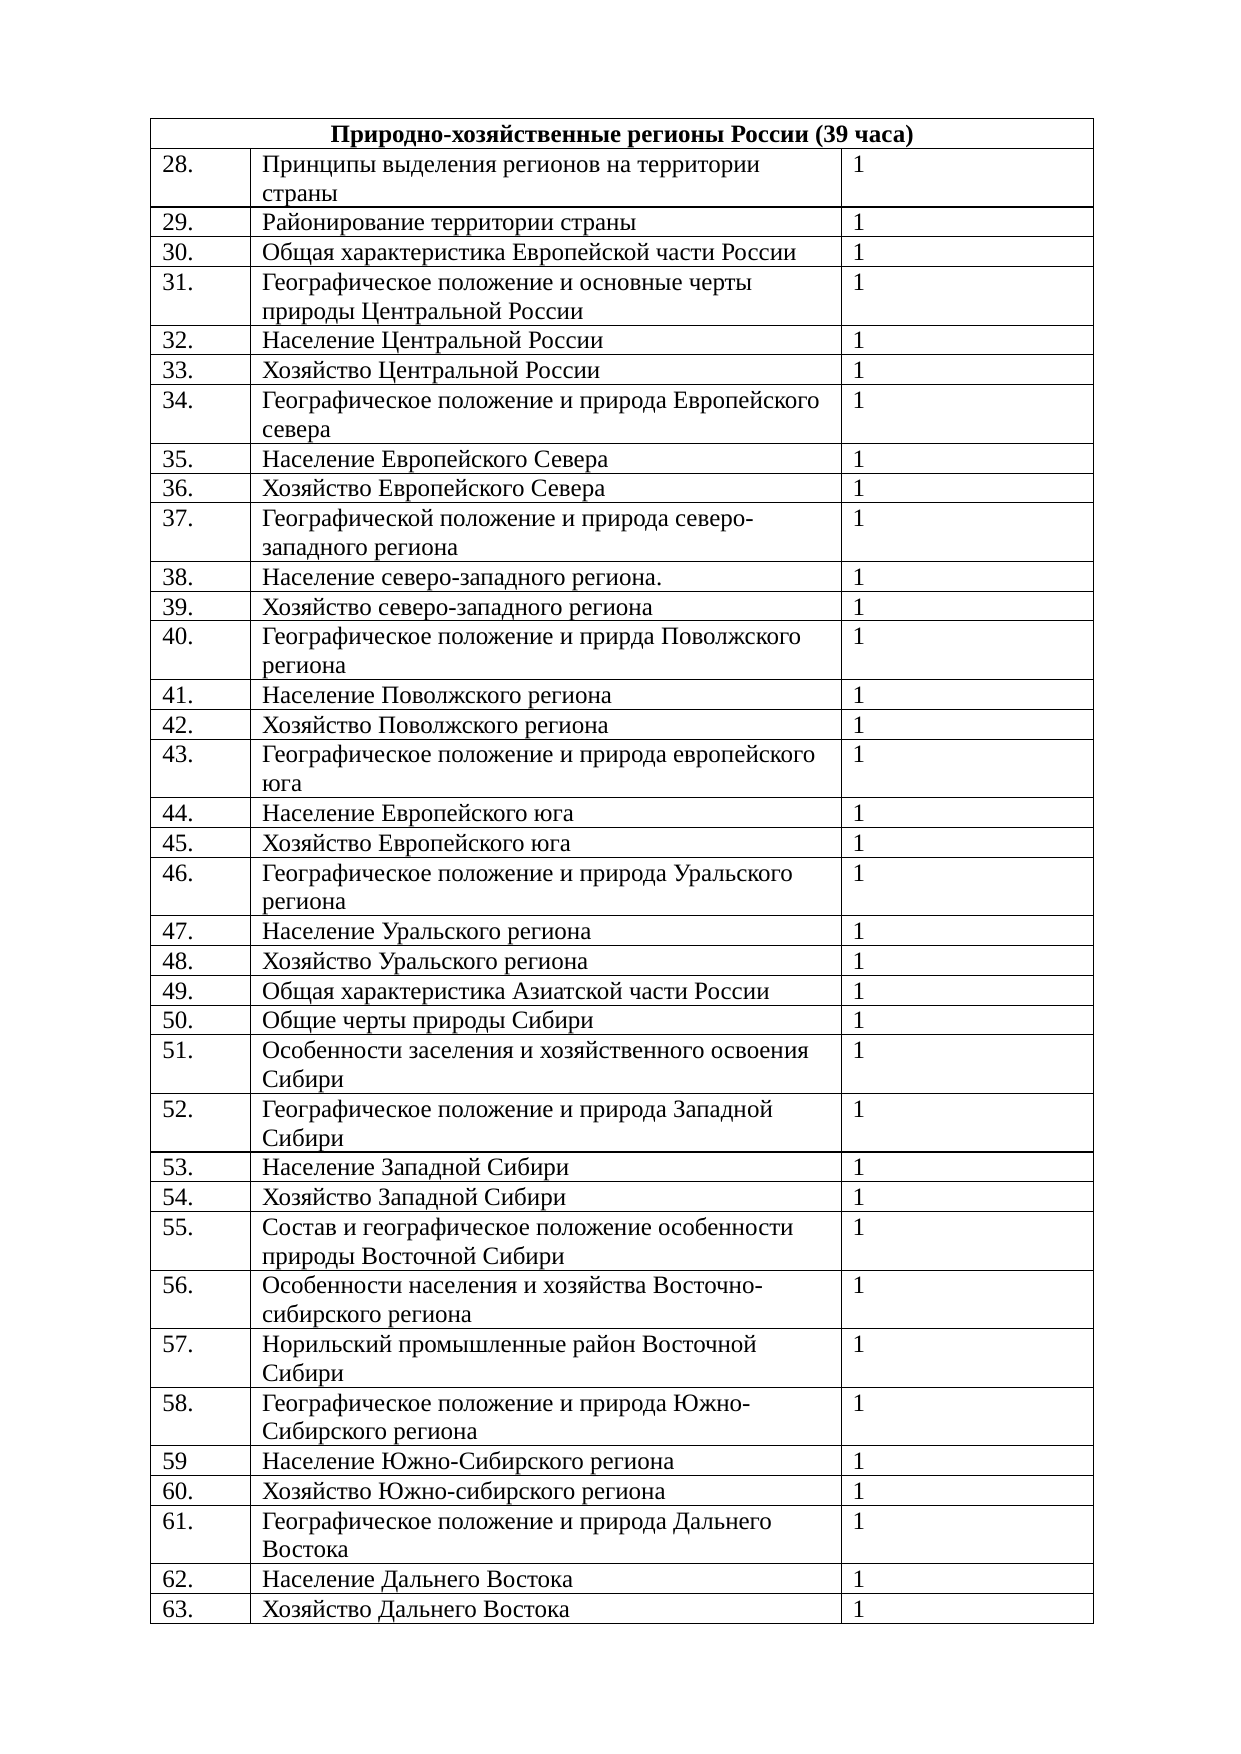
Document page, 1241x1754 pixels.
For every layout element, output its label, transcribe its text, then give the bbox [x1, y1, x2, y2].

table_cell Норильский промышленные район Восточной Сибири [251, 1329, 841, 1387]
table_cell 1 [842, 1564, 1093, 1593]
table_cell 35. [151, 444, 250, 472]
table_cell 1 [842, 149, 1093, 206]
table_cell Хозяйство Европейского Севера [251, 474, 841, 502]
table_cell 1 [842, 828, 1093, 857]
table_cell Население Поволжского региона [251, 680, 841, 709]
table_cell Хозяйство Уральского региона [251, 946, 841, 975]
table_cell Географическое положение и природа Западной Сибири [251, 1094, 841, 1151]
table_cell Население Южно-Сибирского региона [251, 1446, 841, 1475]
table_cell 1 [842, 916, 1093, 945]
table_cell 1 [842, 1006, 1093, 1034]
table_cell 1 [842, 503, 1093, 561]
table_cell 1 [842, 1094, 1093, 1151]
table_cell 58. [151, 1388, 250, 1445]
table_cell 52. [151, 1094, 250, 1151]
table_cell Особенности заселения и хозяйственного освоения Сибири [251, 1035, 841, 1093]
table_cell 1 [842, 621, 1093, 679]
table_cell 1 [842, 1182, 1093, 1211]
table_cell 1 [842, 474, 1093, 502]
table_cell 60. [151, 1476, 250, 1505]
table_cell Географическое положение и природа Южно-Сибирского региона [251, 1388, 841, 1445]
table_cell 1 [842, 444, 1093, 472]
table_cell 49. [151, 976, 250, 1004]
table_cell Хозяйство Центральной России [251, 355, 841, 384]
table_cell Районирование территории страны [251, 208, 841, 236]
table_cell 36. [151, 474, 250, 502]
table_cell 50. [151, 1006, 250, 1034]
table_cell Общая характеристика Европейской части России [251, 237, 841, 266]
table_cell 34. [151, 385, 250, 443]
table_cell 1 [842, 1153, 1093, 1181]
table_cell Хозяйство Южно-сибирского региона [251, 1476, 841, 1505]
table_cell 47. [151, 916, 250, 945]
table_cell 28. [151, 149, 250, 206]
table_cell 1 [842, 1594, 1093, 1623]
table_cell 1 [842, 267, 1093, 324]
table_cell Население Европейского юга [251, 798, 841, 827]
table_cell 1 [842, 798, 1093, 827]
table_cell 33. [151, 355, 250, 384]
table_cell 61. [151, 1506, 250, 1563]
table_cell 29. [151, 208, 250, 236]
table_cell 1 [842, 385, 1093, 443]
table_cell 40. [151, 621, 250, 679]
table_cell 57. [151, 1329, 250, 1387]
table_cell Население северо-западного региона. [251, 562, 841, 591]
table_cell Географическое положение и прирда Поволжского региона [251, 621, 841, 679]
table_cell 31. [151, 267, 250, 324]
table_cell 42. [151, 710, 250, 738]
table_cell 44. [151, 798, 250, 827]
table_cell 1 [842, 1212, 1093, 1269]
table_cell 51. [151, 1035, 250, 1093]
table_cell 41. [151, 680, 250, 709]
table_cell 46. [151, 858, 250, 915]
table_cell Географической положение и природа северо-западного региона [251, 503, 841, 561]
table_cell 1 [842, 1329, 1093, 1387]
table_cell Хозяйство Дальнего Востока [251, 1594, 841, 1623]
table_cell Общие черты природы Сибири [251, 1006, 841, 1034]
table_cell Население Уральского региона [251, 916, 841, 945]
table_cell 1 [842, 976, 1093, 1004]
table_cell 1 [842, 680, 1093, 709]
table_cell 32. [151, 326, 250, 354]
table_cell 1 [842, 1446, 1093, 1475]
table_cell Население Центральной России [251, 326, 841, 354]
table_cell Общая характеристика Азиатской части России [251, 976, 841, 1004]
table_cell 1 [842, 740, 1093, 797]
table_cell Принципы выделения регионов на территории страны [251, 149, 841, 206]
table_cell 1 [842, 858, 1093, 915]
table_cell Население Европейского Севера [251, 444, 841, 472]
table_cell 39. [151, 592, 250, 620]
table_cell 1 [842, 355, 1093, 384]
table_cell 1 [842, 1035, 1093, 1093]
table_cell Состав и географическое положение особенности природы Восточной Сибири [251, 1212, 841, 1269]
table_cell 1 [842, 326, 1093, 354]
table_cell Хозяйство Европейского юга [251, 828, 841, 857]
table_cell 63. [151, 1594, 250, 1623]
table_cell 1 [842, 237, 1093, 266]
table_cell Хозяйство Западной Сибири [251, 1182, 841, 1211]
table_cell Географическое положение и основные черты природы Центральной России [251, 267, 841, 324]
table_cell 1 [842, 1476, 1093, 1505]
table_cell 1 [842, 1506, 1093, 1563]
table_cell Население Дальнего Востока [251, 1564, 841, 1593]
table_cell Хозяйство Поволжского региона [251, 710, 841, 738]
table_cell Географическое положение и природа Уральского региона [251, 858, 841, 915]
table_cell Особенности населения и хозяйства Восточно-сибирского региона [251, 1271, 841, 1328]
table_cell 62. [151, 1564, 250, 1593]
table_cell Географическое положение и природа Дальнего Востока [251, 1506, 841, 1563]
table_cell 54. [151, 1182, 250, 1211]
table_cell 56. [151, 1271, 250, 1328]
table_cell 1 [842, 710, 1093, 738]
table_cell Хозяйство северо-западного региона [251, 592, 841, 620]
table_cell 59 [151, 1446, 250, 1475]
table_cell 55. [151, 1212, 250, 1269]
table_cell 1 [842, 946, 1093, 975]
table_cell Географическое положение и природа европейского юга [251, 740, 841, 797]
table_cell 1 [842, 1388, 1093, 1445]
table_cell 1 [842, 208, 1093, 236]
table_cell 1 [842, 1271, 1093, 1328]
table_cell 37. [151, 503, 250, 561]
table_cell 1 [842, 592, 1093, 620]
table_cell 43. [151, 740, 250, 797]
table_cell 48. [151, 946, 250, 975]
table_cell 53. [151, 1153, 250, 1181]
table_cell Население Западной Сибири [251, 1153, 841, 1181]
table_cell Географическое положение и природа Европейского севера [251, 385, 841, 443]
table_cell 38. [151, 562, 250, 591]
table_cell Природно-хозяйственные регионы России (39 часа) [151, 119, 1093, 148]
table_cell 1 [842, 562, 1093, 591]
table_cell 30. [151, 237, 250, 266]
table_cell 45. [151, 828, 250, 857]
